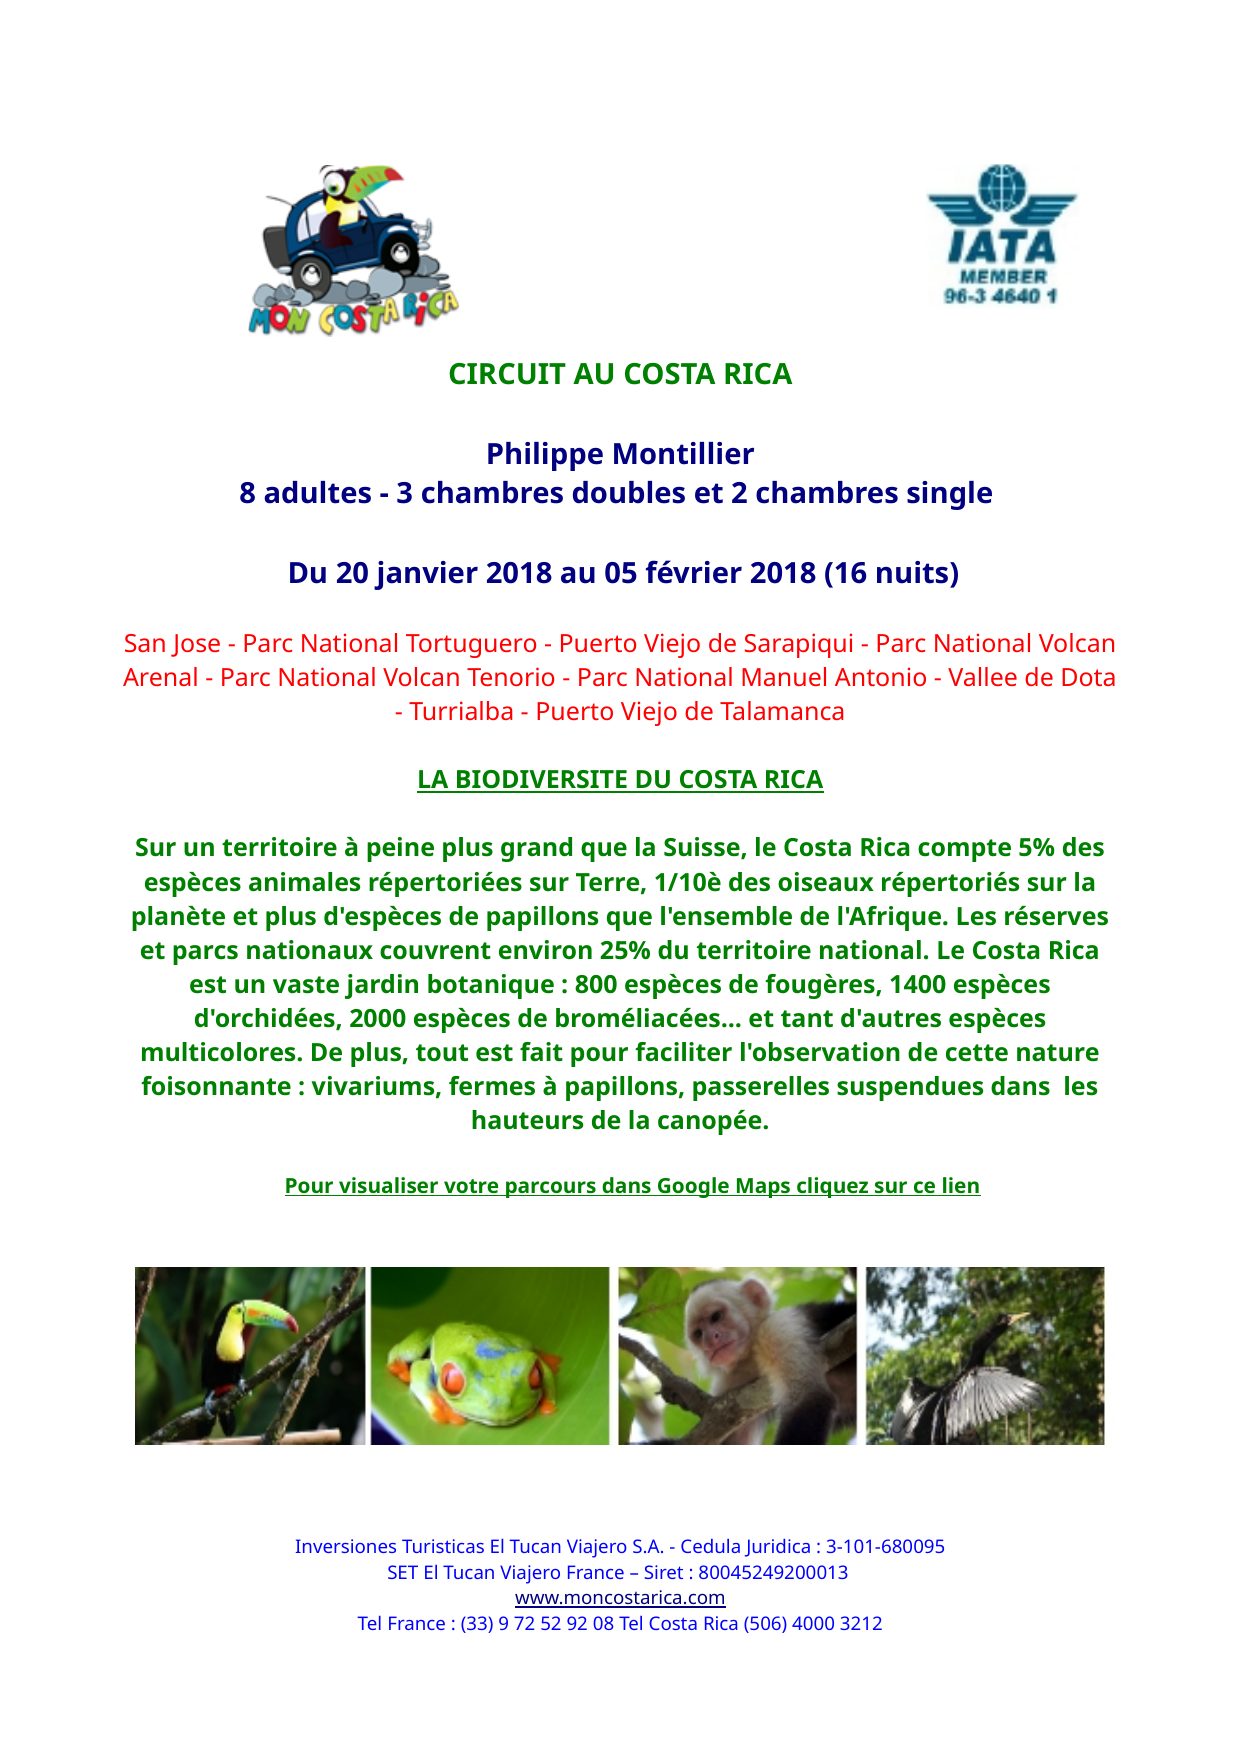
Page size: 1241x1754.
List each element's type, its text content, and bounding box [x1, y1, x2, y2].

text 8 adultes - 3 chambres doubles et 2 chambres single [118, 473, 1122, 512]
picture [135, 1267, 1116, 1445]
text Pour visualiser votre parcours dans Google Maps cliquez sur ce lien [118, 1171, 1146, 1199]
text Du 20 janvier 2018 au 05 février 2018 (16 nuits) [118, 552, 1122, 592]
text Philippe Montillier [118, 433, 1122, 473]
picture [926, 164, 1080, 309]
text Sur un territoire à peine plus grand que la Suisse, le Costa Rica compte 5% des espèces animales répertoriées sur Terre, 1/10è des oiseaux répertoriés sur la planète et plus d'espèces de papillons que l'ensemble de l'Afrique. Les réserves et parcs nationaux couvrent environ 25% du territoire national. Le Costa Rica est un vaste jardin botanique : 800 espèces de fougères, 1400 espèces d'orchidées, 2000 espèces de broméliacées... et tant d'autres espèces multicolores. De plus, tout est fait pour faciliter l'observation de cette nature foisonnante : vivariums, fermes à papillons, passerelles suspendues dans les hauteurs de la canopée. [118, 830, 1122, 1137]
picture [248, 165, 460, 337]
table_header [620, 118, 1122, 353]
table_header [118, 118, 620, 353]
text San Jose - Parc National Tortuguero - Puerto Viejo de Sarapiqui - Parc National Volcan Arenal - Parc National Volcan Tenorio - Parc National Manuel Antonio - Vallee de Dota - Turrialba - Puerto Viejo de Talamanca [118, 626, 1122, 728]
text LA BIODIVERSITE DU COSTA RICA [118, 762, 1122, 796]
text CIRCUIT AU COSTA RICA [118, 353, 1122, 393]
